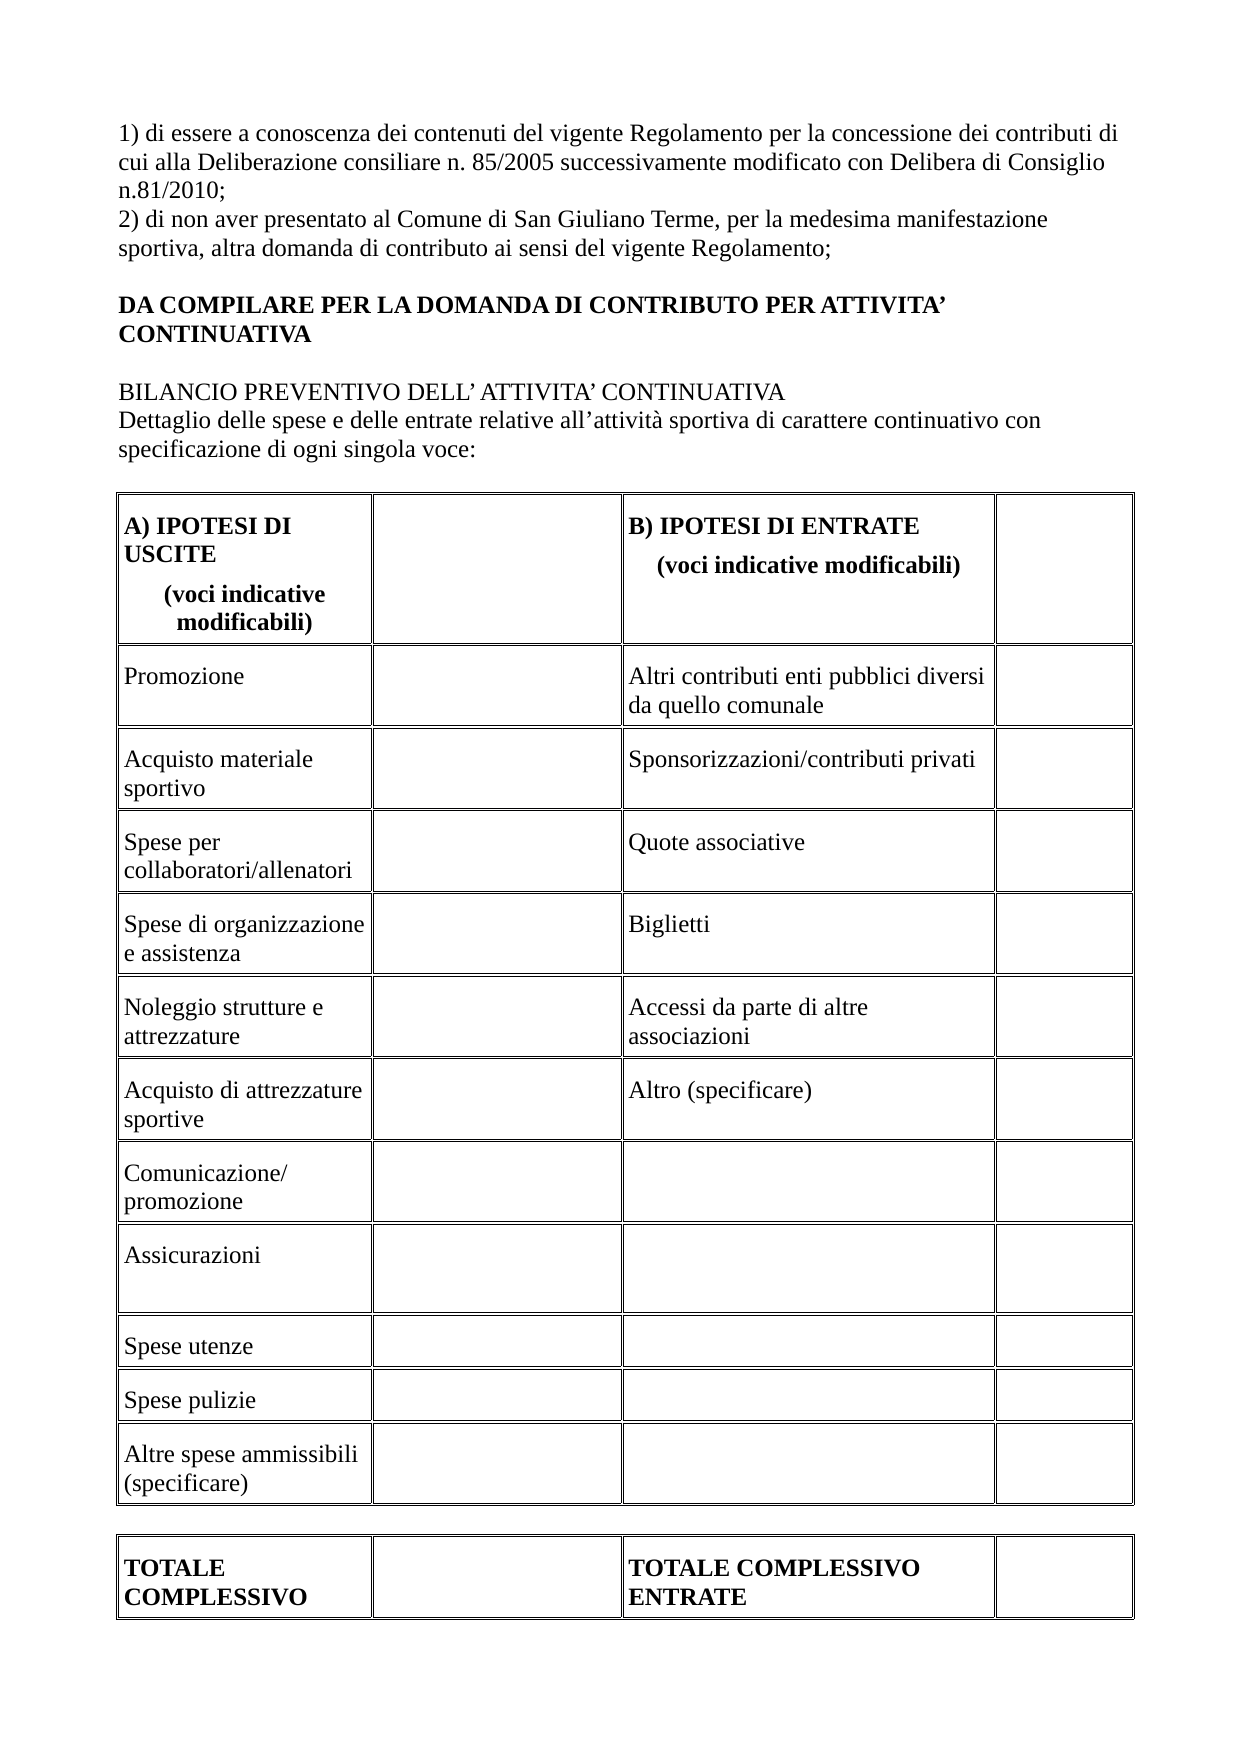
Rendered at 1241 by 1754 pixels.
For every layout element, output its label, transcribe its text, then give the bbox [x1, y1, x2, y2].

text DA COMPILARE PER LA DOMANDA DI CONTRIBUTO PER ATTIVITA’ CONTINUATIVA [118, 291, 1122, 348]
table_cell Spese pulizie [119, 1370, 371, 1420]
table_cell [624, 1370, 994, 1420]
table_cell [997, 894, 1132, 973]
table_header TOTALE COMPLESSIVO [119, 1537, 371, 1617]
table_cell Altri contributi enti pubblici diversi da quello comunale [624, 646, 994, 725]
table_cell [624, 1424, 994, 1503]
table_header B) IPOTESI DI ENTRATE (voci indicative modificabili) [624, 495, 994, 642]
table_cell [374, 1059, 621, 1139]
table_cell [997, 1424, 1132, 1503]
table_header TOTALE COMPLESSIVO ENTRATE [624, 1537, 994, 1617]
table_cell Spese utenze [119, 1316, 371, 1366]
table_cell [997, 1316, 1132, 1366]
table_cell Spese per collaboratori/allenatori [119, 811, 371, 891]
table_header [997, 1537, 1132, 1617]
table_cell [624, 1142, 994, 1221]
table_cell [374, 1225, 621, 1312]
table_cell [997, 811, 1132, 891]
table_cell Altro (specificare) [624, 1059, 994, 1139]
table_header [374, 1537, 621, 1617]
table_cell Quote associative [624, 811, 994, 891]
table_cell [374, 1142, 621, 1221]
table_cell Acquisto materiale sportivo [119, 729, 371, 808]
table_cell [374, 729, 621, 808]
table_cell Acquisto di attrezzature sportive [119, 1059, 371, 1139]
table_cell Spese di organizzazione e assistenza [119, 894, 371, 973]
table_cell Assicurazioni [119, 1225, 371, 1312]
table_cell [624, 1225, 994, 1312]
table_cell Comunicazione/promozione [119, 1142, 371, 1221]
table_cell [374, 894, 621, 973]
table_cell [374, 646, 621, 725]
table_cell [374, 811, 621, 891]
text Dettaglio delle spese e delle entrate relative all’attività sportiva di carattere continuativo con specificazione di ogni singola voce: [118, 406, 1122, 463]
table_cell [997, 1142, 1132, 1221]
table_cell [997, 646, 1132, 725]
table_cell [997, 1370, 1132, 1420]
table_cell [374, 1424, 621, 1503]
table_header A) IPOTESI DI USCITE (voci indicative modificabili) [119, 495, 371, 642]
table_cell [997, 977, 1132, 1056]
text 2) di non aver presentato al Comune di San Giuliano Terme, per la medesima manifestazione sportiva, altra domanda di contributo ai sensi del vigente Regolamento; [118, 204, 1122, 262]
table_cell Biglietti [624, 894, 994, 973]
table_cell [374, 1370, 621, 1420]
table_cell [997, 1059, 1132, 1139]
table_cell Promozione [119, 646, 371, 725]
table_cell Altre spese ammissibili (specificare) [119, 1424, 371, 1503]
table_cell [624, 1316, 994, 1366]
table_cell [374, 977, 621, 1056]
table_cell [997, 729, 1132, 808]
text 1) di essere a conoscenza dei contenuti del vigente Regolamento per la concessione dei contributi di cui alla Deliberazione consiliare n. 85/2005 successivamente modificato con Delibera di Consiglio n.81/2010; [118, 118, 1122, 204]
table_cell Noleggio strutture e attrezzature [119, 977, 371, 1056]
table_header [997, 495, 1132, 642]
table_cell Sponsorizzazioni/contributi privati [624, 729, 994, 808]
table_cell Accessi da parte di altre associazioni [624, 977, 994, 1056]
text BILANCIO PREVENTIVO DELL’ ATTIVITA’ CONTINUATIVA [118, 377, 1122, 406]
table_header [374, 495, 621, 642]
table_cell [997, 1225, 1132, 1312]
table_cell [374, 1316, 621, 1366]
